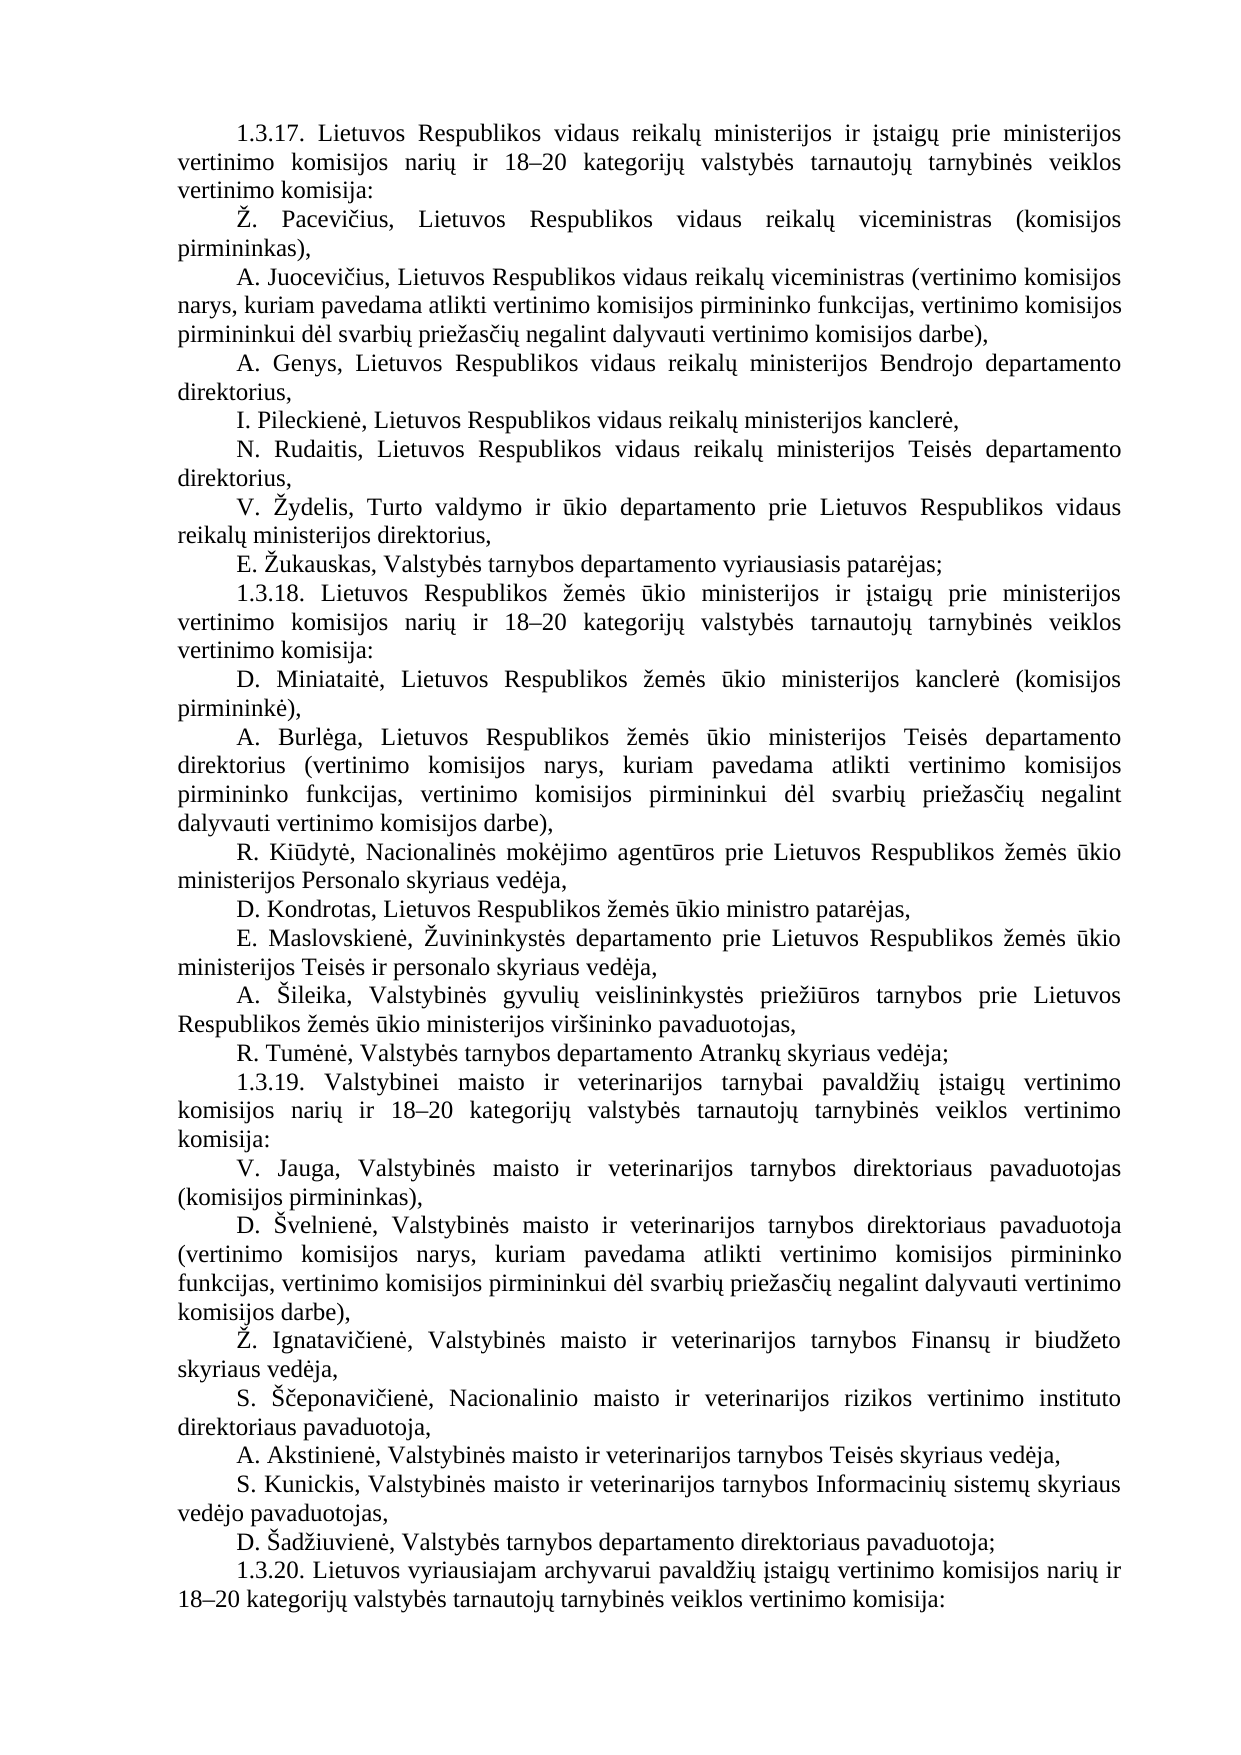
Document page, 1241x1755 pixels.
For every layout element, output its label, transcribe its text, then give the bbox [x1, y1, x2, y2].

text 1.3.18. Lietuvos Respublikos žemės ūkio ministerijos ir įstaigų prie ministerijos vertinimo komisijos narių ir 18–20 kategorijų valstybės tarnautojų tarnybinės veiklos vertinimo komisija: [177, 578, 1122, 664]
text D. Kondrotas, Lietuvos Respublikos žemės ūkio ministro patarėjas, [177, 894, 1122, 923]
text Ž. Ignatavičienė, Valstybinės maisto ir veterinarijos tarnybos Finansų ir biudžeto skyriaus vedėja, [177, 1326, 1122, 1383]
text 1.3.19. Valstybinei maisto ir veterinarijos tarnybai pavaldžių įstaigų vertinimo komisijos narių ir 18–20 kategorijų valstybės tarnautojų tarnybinės veiklos vertinimo komisija: [177, 1067, 1122, 1153]
text R. Kiūdytė, Nacionalinės mokėjimo agentūros prie Lietuvos Respublikos žemės ūkio ministerijos Personalo skyriaus vedėja, [177, 837, 1122, 894]
text D. Miniataitė, Lietuvos Respublikos žemės ūkio ministerijos kanclerė (komisijos pirmininkė), [177, 664, 1122, 722]
text A. Genys, Lietuvos Respublikos vidaus reikalų ministerijos Bendrojo departamento direktorius, [177, 348, 1122, 406]
text E. Žukauskas, Valstybės tarnybos departamento vyriausiasis patarėjas; [177, 549, 1122, 578]
text N. Rudaitis, Lietuvos Respublikos vidaus reikalų ministerijos Teisės departamento direktorius, [177, 434, 1122, 492]
text S. Ščeponavičienė, Nacionalinio maisto ir veterinarijos rizikos vertinimo instituto direktoriaus pavaduotoja, [177, 1383, 1122, 1441]
text A. Akstinienė, Valstybinės maisto ir veterinarijos tarnybos Teisės skyriaus vedėja, [177, 1441, 1122, 1469]
text Ž. Pacevičius, Lietuvos Respublikos vidaus reikalų viceministras (komisijos pirmininkas), [177, 204, 1122, 262]
text E. Maslovskienė, Žuvininkystės departamento prie Lietuvos Respublikos žemės ūkio ministerijos Teisės ir personalo skyriaus vedėja, [177, 923, 1122, 981]
text V. Žydelis, Turto valdymo ir ūkio departamento prie Lietuvos Respublikos vidaus reikalų ministerijos direktorius, [177, 492, 1122, 549]
text D. Švelnienė, Valstybinės maisto ir veterinarijos tarnybos direktoriaus pavaduotoja (vertinimo komisijos narys, kuriam pavedama atlikti vertinimo komisijos pirmininko funkcijas, vertinimo komisijos pirmininkui dėl svarbių priežasčių negalint dalyvauti vertinimo komisijos darbe), [177, 1211, 1122, 1326]
text A. Juocevičius, Lietuvos Respublikos vidaus reikalų viceministras (vertinimo komisijos narys, kuriam pavedama atlikti vertinimo komisijos pirmininko funkcijas, vertinimo komisijos pirmininkui dėl svarbių priežasčių negalint dalyvauti vertinimo komisijos darbe), [177, 262, 1122, 348]
text V. Jauga, Valstybinės maisto ir veterinarijos tarnybos direktoriaus pavaduotojas (komisijos pirmininkas), [177, 1153, 1122, 1211]
text 1.3.17. Lietuvos Respublikos vidaus reikalų ministerijos ir įstaigų prie ministerijos vertinimo komisijos narių ir 18–20 kategorijų valstybės tarnautojų tarnybinės veiklos vertinimo komisija: [177, 118, 1122, 204]
text R. Tumėnė, Valstybės tarnybos departamento Atrankų skyriaus vedėja; [177, 1038, 1122, 1067]
text I. Pileckienė, Lietuvos Respublikos vidaus reikalų ministerijos kanclerė, [177, 406, 1122, 434]
text D. Šadžiuvienė, Valstybės tarnybos departamento direktoriaus pavaduotoja; [177, 1527, 1122, 1556]
text A. Šileika, Valstybinės gyvulių veislininkystės priežiūros tarnybos prie Lietuvos Respublikos žemės ūkio ministerijos viršininko pavaduotojas, [177, 981, 1122, 1038]
text S. Kunickis, Valstybinės maisto ir veterinarijos tarnybos Informacinių sistemų skyriaus vedėjo pavaduotojas, [177, 1469, 1122, 1527]
text A. Burlėga, Lietuvos Respublikos žemės ūkio ministerijos Teisės departamento direktorius (vertinimo komisijos narys, kuriam pavedama atlikti vertinimo komisijos pirmininko funkcijas, vertinimo komisijos pirmininkui dėl svarbių priežasčių negalint dalyvauti vertinimo komisijos darbe), [177, 722, 1122, 837]
text 1.3.20. Lietuvos vyriausiajam archyvarui pavaldžių įstaigų vertinimo komisijos narių ir 18–20 kategorijų valstybės tarnautojų tarnybinės veiklos vertinimo komisija: [177, 1556, 1122, 1613]
